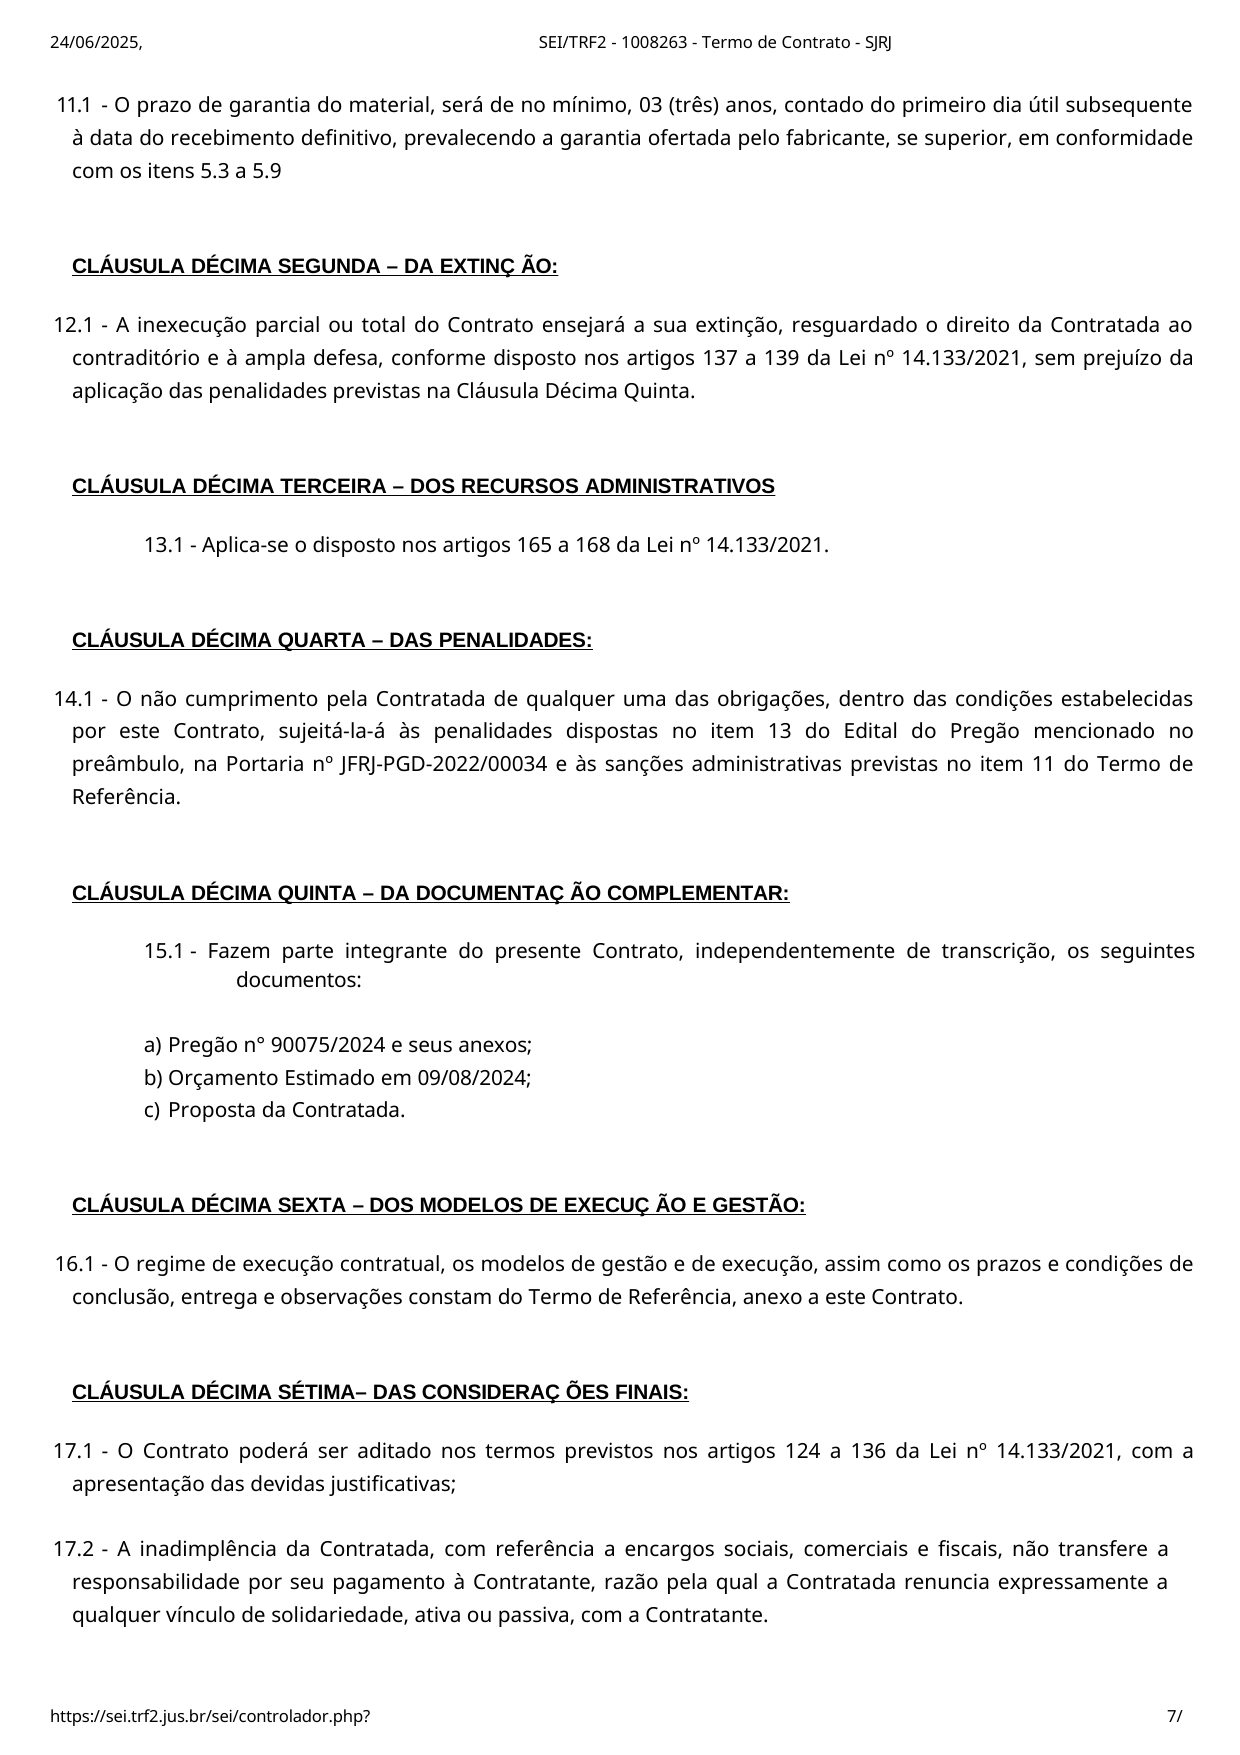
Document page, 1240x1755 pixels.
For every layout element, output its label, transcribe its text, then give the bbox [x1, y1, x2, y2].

list - O Contrato poderá ser aditado nos termos previstos nos artigos 124 a 136 da Lei nº 14.133/2021, com a apresentação das devidas justificativas; [59, 1436, 1195, 1497]
subtitle CLÁUSULA DÉCIMA SÉTIMA– DAS CONSIDERAÇ ÕES FINAIS: [72, 1380, 1195, 1404]
list Orçamento Estimado em 09/08/2024; [143, 1063, 1195, 1091]
subtitle CLÁUSULA DÉCIMA QUINTA – DA DOCUMENTAÇ ÃO COMPLEMENTAR: [72, 881, 1195, 904]
list - A inadimplência da Contratada, com referência a encargos sociais, comerciais e fiscais, não transfere a responsabilidade por seu pagamento à Contratante, razão pela qual a Contratada renuncia expressamente a qualquer vínculo de solidariedade, ativa ou passiva, com a Contratante. [59, 1534, 1171, 1628]
subtitle CLÁUSULA DÉCIMA SEGUNDA – DA EXTINÇ ÃO: [72, 254, 1195, 278]
subtitle CLÁUSULA DÉCIMA SEXTA – DOS MODELOS DE EXECUÇ ÃO E GESTÃO: [72, 1193, 1195, 1217]
list Proposta da Contratada. [143, 1095, 1195, 1124]
list Pregão n° 90075/2024 e seus anexos; [143, 1030, 1195, 1058]
subtitle CLÁUSULA DÉCIMA TERCEIRA – DOS RECURSOS ADMINISTRATIVOS [72, 474, 1195, 498]
list - O não cumprimento pela Contratada de qualquer uma das obrigações, dentro das condições estabelecidas por este Contrato, sujeitá-la-á às penalidades dispostas no item 13 do Edital do Pregão mencionado no preâmbulo, na Portaria nº JFRJ-PGD-2022/00034 e às sanções administrativas previstas no item 11 do Termo de Referência. [59, 684, 1195, 811]
list - A inexecução parcial ou total do Contrato ensejará a sua extinção, resguardado o direito da Contratada ao contraditório e à ampla defesa, conforme disposto nos artigos 137 a 139 da Lei nº 14.133/2021, sem prejuízo da aplicação das penalidades previstas na Cláusula Décima Quinta. [59, 310, 1195, 404]
list - Aplica-se o disposto nos artigos 165 a 168 da Lei nº 14.133/2021. [143, 530, 1195, 558]
subtitle CLÁUSULA DÉCIMA QUARTA – DAS PENALIDADES: [72, 628, 1195, 652]
list - O regime de execução contratual, os modelos de gestão e de execução, assim como os prazos e condições de conclusão, entrega e observações constam do Termo de Referência, anexo a este Contrato. [59, 1249, 1195, 1310]
list - Fazem parte integrante do presente Contrato, independentemente de transcrição, os seguintes documentos: [143, 937, 1195, 993]
list - O prazo de garantia do material, será de no mínimo, 03 (três) anos, contado do primeiro dia útil subsequente à data do recebimento definitivo, prevalecendo a garantia ofertada pelo fabricante, se superior, em conformidade com os itens 5.3 a 5.9 [59, 90, 1195, 184]
